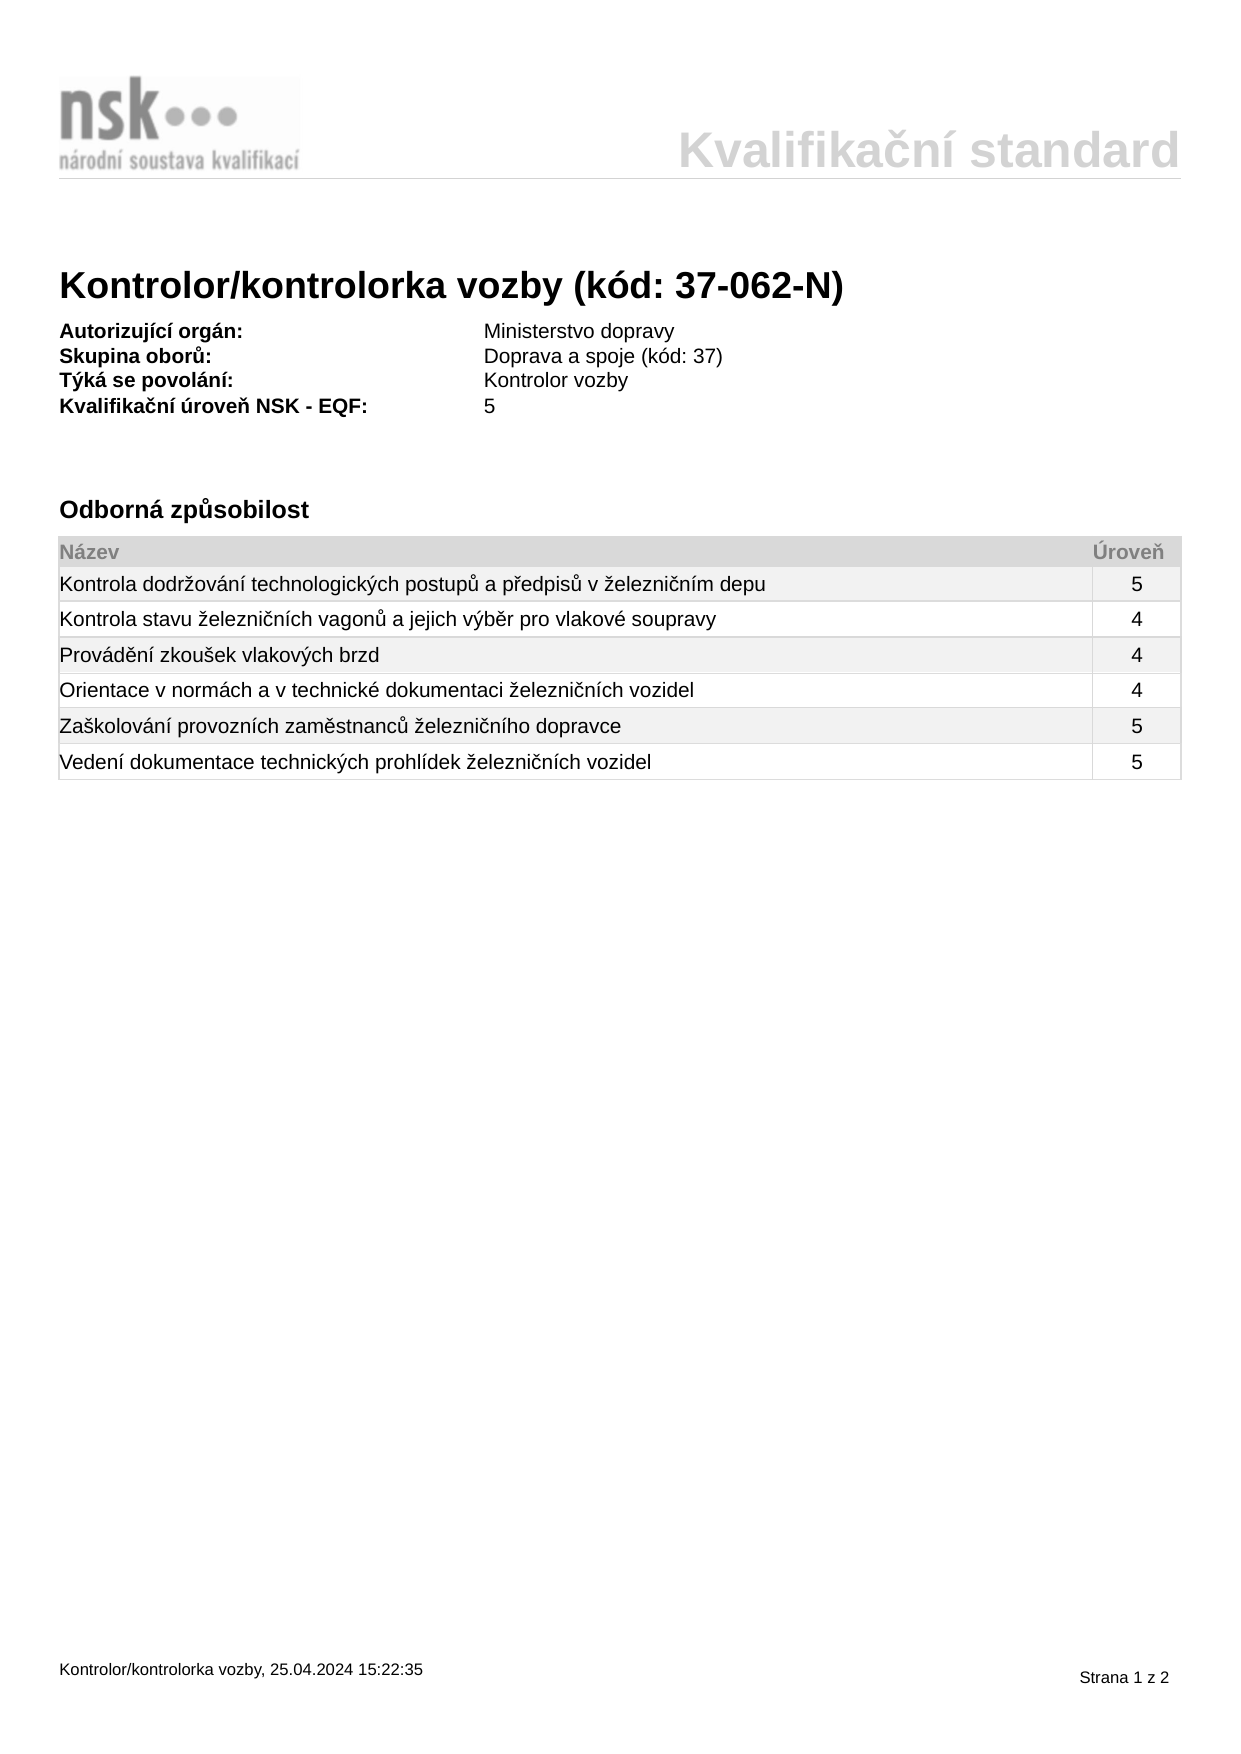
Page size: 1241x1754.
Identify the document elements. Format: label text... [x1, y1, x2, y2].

table_cell [626, 524, 862, 536]
table_cell [59, 1079, 483, 1370]
table_cell [1169, 780, 1181, 1079]
table_cell 4 [1093, 674, 1180, 707]
table_cell [484, 1370, 620, 1659]
table_cell [620, 1370, 626, 1659]
table_cell Provádění zkoušek vlakových brzd [60, 638, 1092, 672]
table_cell 5 [484, 394, 1181, 417]
table_cell [59, 418, 483, 489]
table_cell Zaškolování provozních zaměstnanců železničního dopravce [60, 708, 1092, 743]
picture [58, 59, 621, 172]
table_cell [1169, 1079, 1181, 1370]
table_cell [59, 196, 483, 224]
table_cell [862, 1079, 1093, 1370]
table_cell Kontrolor vozby [484, 368, 1181, 393]
table_cell [1093, 418, 1169, 489]
table_cell 5 [1093, 744, 1180, 779]
table_cell Skupina oborů: [59, 344, 483, 368]
table_cell [626, 196, 862, 224]
table_cell [1169, 1660, 1181, 1696]
table_cell [1093, 524, 1169, 536]
table_cell [484, 172, 620, 178]
table_cell [1093, 780, 1169, 1079]
table_cell [862, 418, 1093, 489]
table_cell Odborná způsobilost [59, 489, 1181, 524]
table_cell [862, 780, 1093, 1079]
table_cell [862, 1370, 1093, 1659]
table_cell [862, 524, 1093, 536]
table_cell [1093, 1079, 1169, 1370]
table_cell [620, 780, 626, 1079]
table_cell [626, 418, 862, 489]
table_cell [626, 307, 862, 319]
table_cell Úroveň [1093, 537, 1180, 566]
table_cell [862, 196, 1093, 224]
table_cell [484, 418, 620, 489]
table_cell Orientace v normách a v technické dokumentaci železničních vozidel [60, 674, 1092, 707]
table_cell [484, 524, 620, 536]
table_cell [1169, 196, 1181, 224]
table_cell [484, 1079, 620, 1370]
table_cell Vedení dokumentace technických prohlídek železničních vozidel [60, 744, 1092, 779]
table_cell [1169, 1370, 1181, 1659]
table_cell [484, 780, 620, 1079]
table_cell [626, 780, 862, 1079]
table_cell Kontrola dodržování technologických postupů a předpisů v železničním depu [60, 567, 1092, 600]
table_cell Kontrolor/kontrolorka vozby, 25.04.2024 15:22:35 [59, 1660, 862, 1696]
table_cell [862, 307, 1093, 319]
table_cell Kontrolor/kontrolorka vozby (kód: 37-062-N) [59, 224, 1181, 307]
table_cell [59, 179, 1181, 196]
table_cell [626, 1370, 862, 1659]
table_cell Strana 1 z 2 [862, 1660, 1169, 1696]
table_cell [59, 780, 483, 1079]
table_header Kvalifikační standard [626, 59, 1181, 178]
table_cell Kontrola stavu železničních vagonů a jejich výběr pro vlakové soupravy [60, 602, 1092, 636]
table_cell [1169, 307, 1181, 319]
table_cell Autorizující orgán: [59, 319, 483, 343]
table_cell [59, 1370, 483, 1659]
table_cell [484, 307, 620, 319]
table_cell [620, 196, 626, 224]
table_cell Ministerstvo dopravy [484, 319, 1181, 344]
table_cell [484, 196, 620, 224]
table_cell [59, 524, 483, 536]
table_cell [1093, 307, 1169, 319]
table_cell [626, 1079, 862, 1370]
table_cell Název [60, 537, 1092, 566]
table_cell [620, 1079, 626, 1370]
table_cell [1169, 524, 1181, 536]
table_cell [620, 418, 626, 489]
table_cell [620, 307, 626, 319]
table_cell 4 [1093, 638, 1180, 672]
table_cell [1169, 418, 1181, 489]
table_cell Kvalifikační úroveň NSK - EQF: [59, 394, 483, 417]
table_cell [1093, 196, 1169, 224]
table_cell Týká se povolání: [59, 368, 483, 392]
table_cell 4 [1093, 602, 1180, 636]
table_cell [1093, 1370, 1169, 1659]
table_cell 5 [1093, 567, 1180, 600]
table_cell [59, 307, 483, 319]
table_cell [59, 172, 483, 178]
table_cell [620, 524, 626, 536]
table_cell 5 [1093, 708, 1180, 743]
table_cell Doprava a spoje (kód: 37) [484, 344, 1181, 368]
table_header [621, 59, 626, 172]
